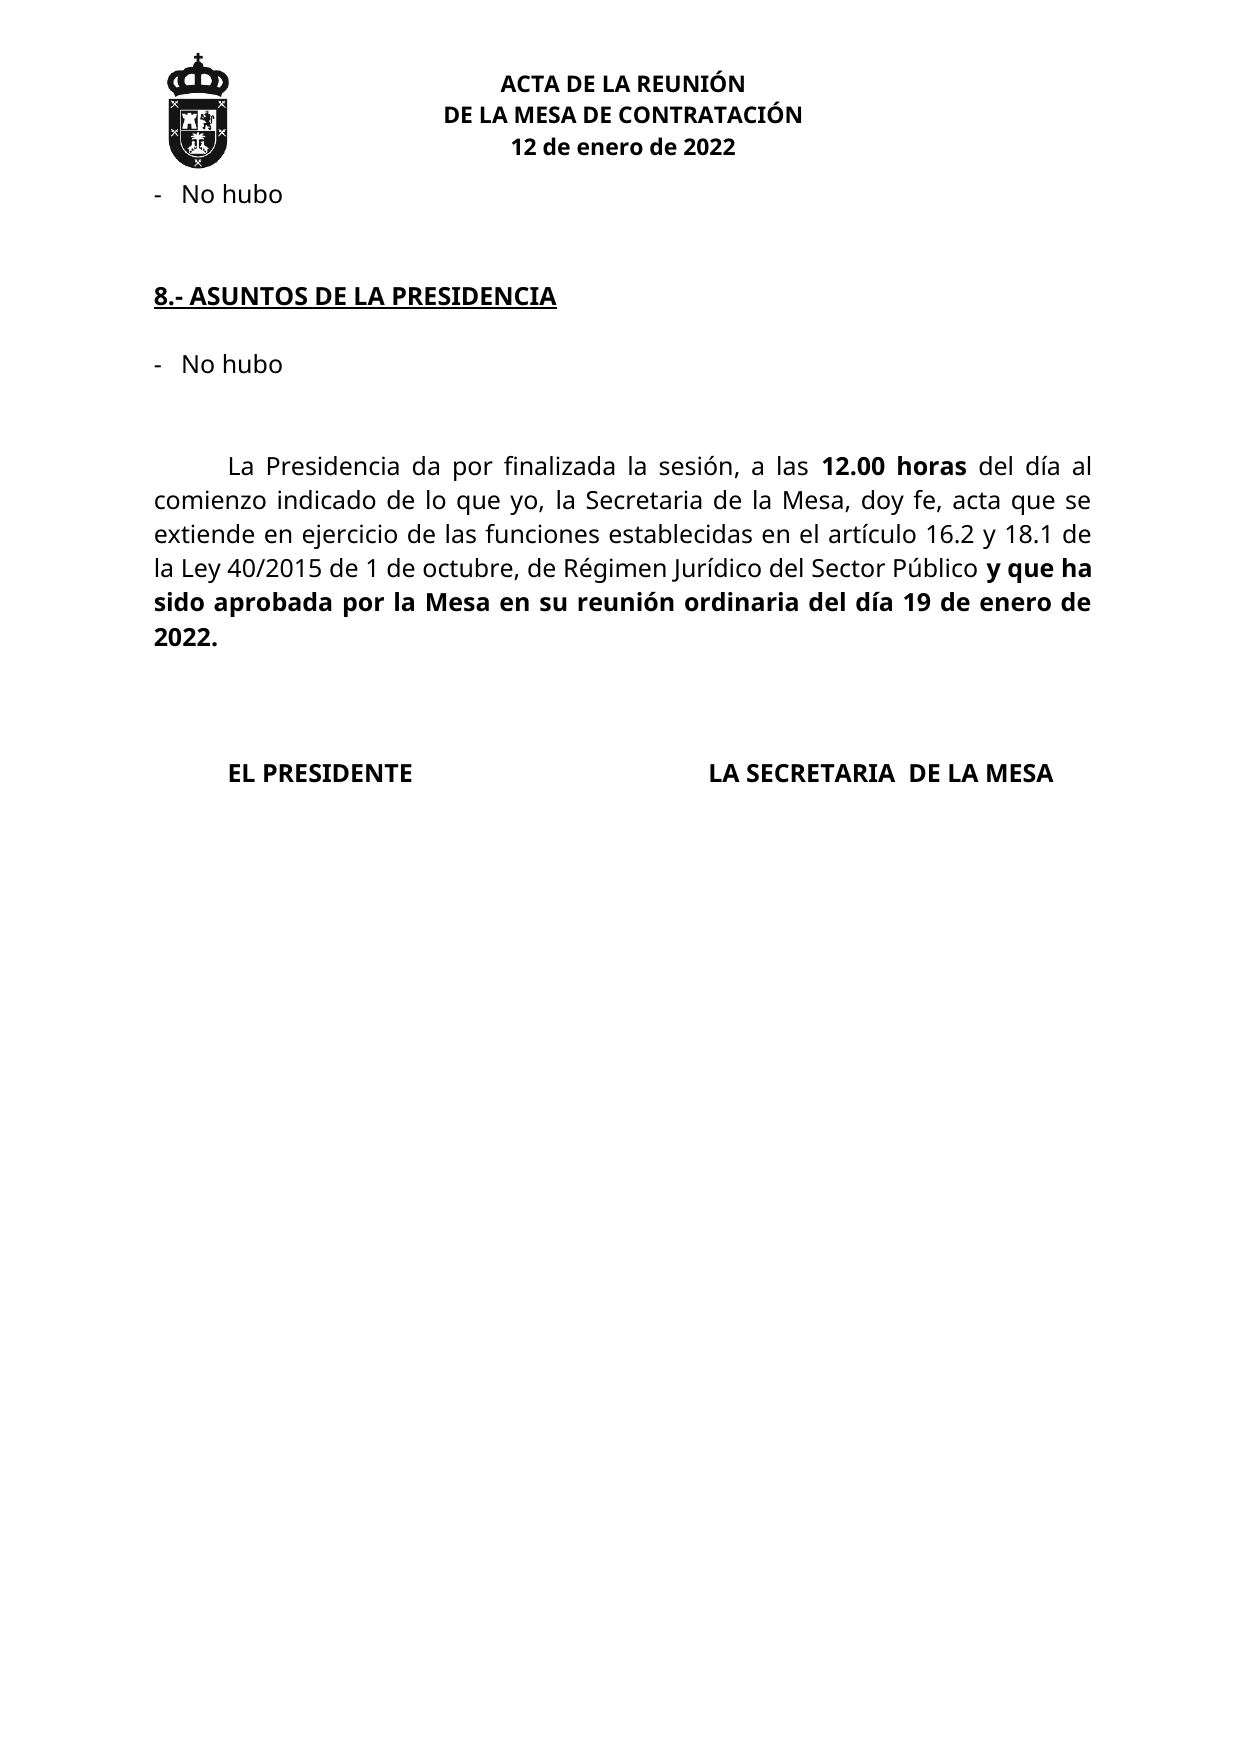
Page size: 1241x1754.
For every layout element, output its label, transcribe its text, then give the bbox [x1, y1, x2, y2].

text - No hubo [153, 347, 1093, 381]
table_header EL PRESIDENTE [142, 721, 623, 823]
picture [164, 50, 231, 171]
text 8.- ASUNTOS DE LA PRESIDENCIA [153, 278, 1093, 313]
text - No hubo [153, 176, 1093, 210]
text La Presidencia da por finalizada la sesión, a las 12.00 horas del día al comienzo indicado de lo que yo, la Secretaria de la Mesa, doy fe, acta que se extiende en ejercicio de las funciones establecidas en el artículo 16.2 y 18.1 de la Ley 40/2015 de 1 de octubre, de Régimen Jurídico del Sector Público y que ha sido aprobada por la Mesa en su reunión ordinaria del día 19 de enero de 2022. [153, 449, 1093, 653]
table_header LA SECRETARIA DE LA MESA [623, 721, 1104, 823]
